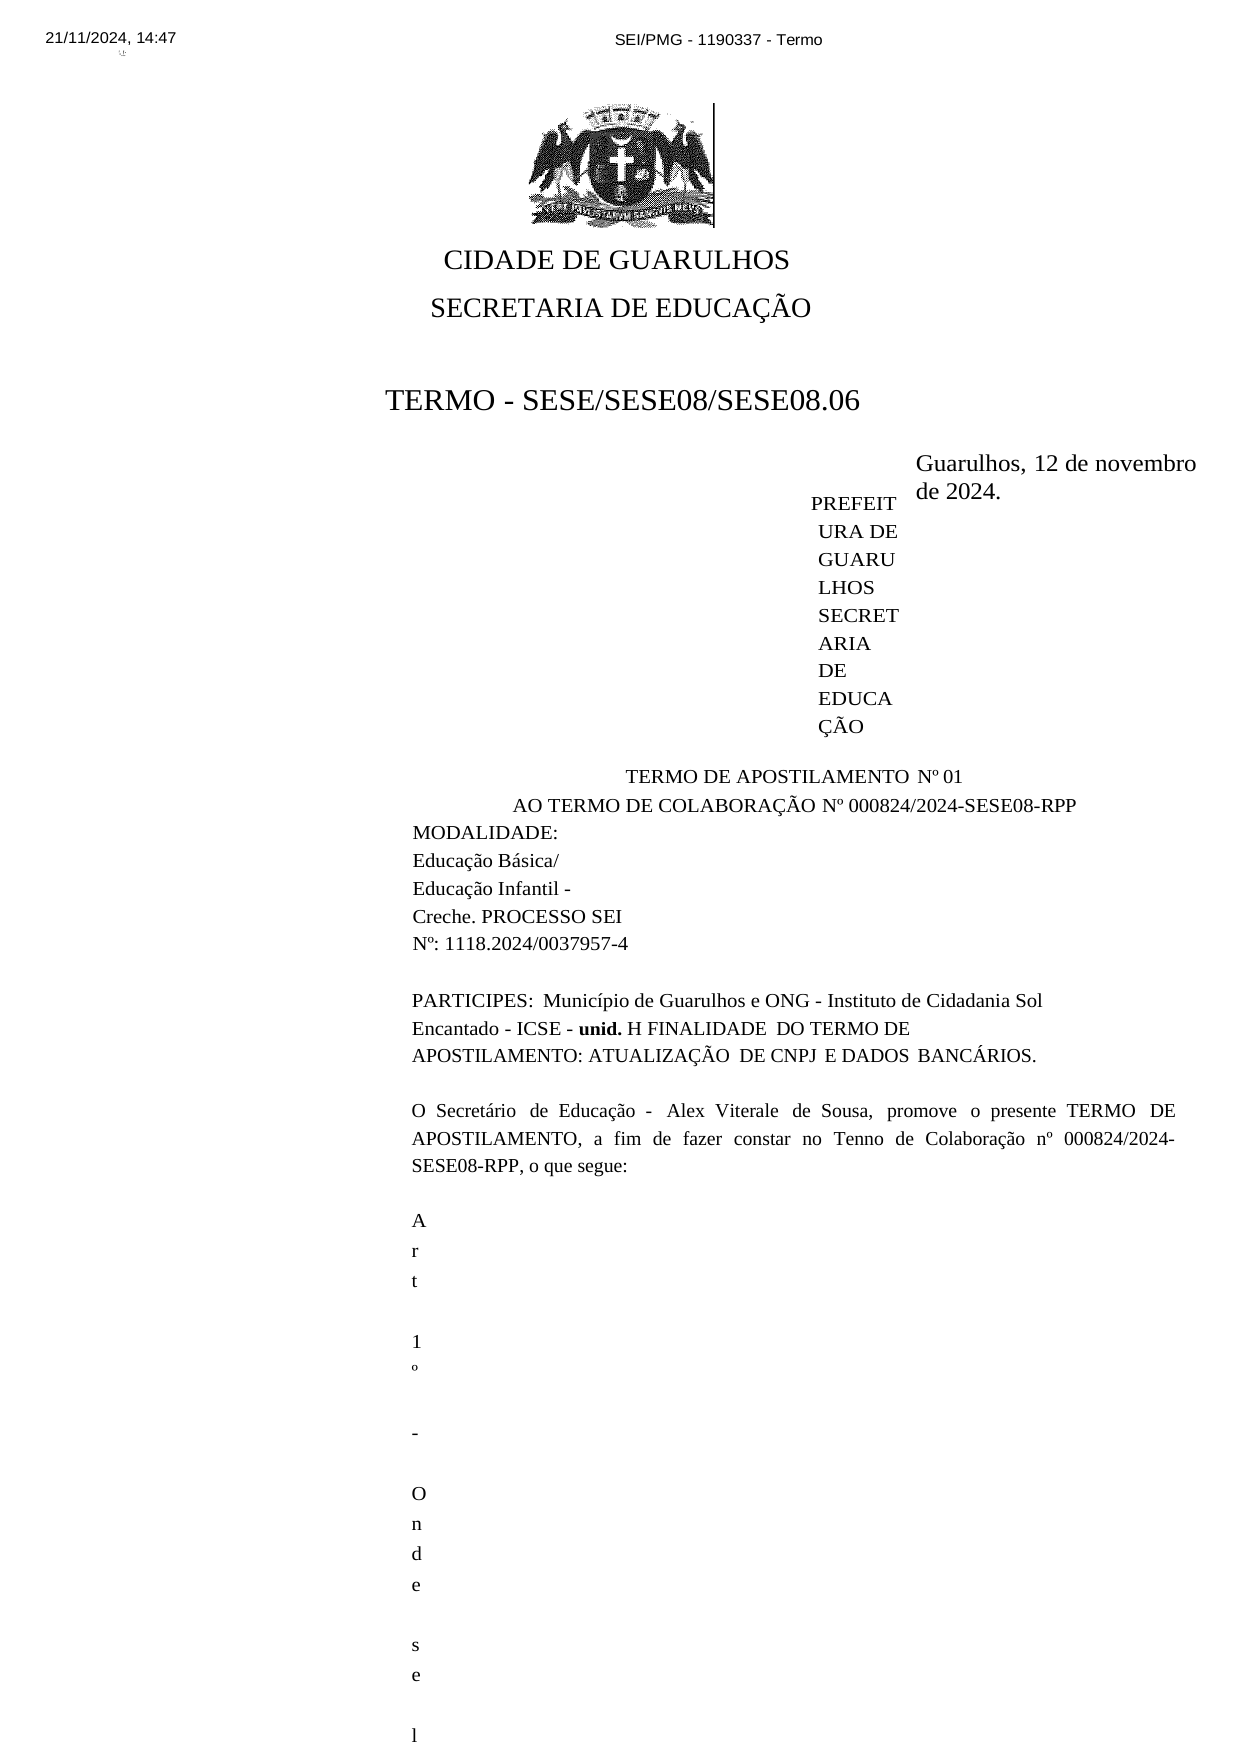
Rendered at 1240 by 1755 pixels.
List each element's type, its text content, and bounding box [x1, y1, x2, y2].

text SEI/PMG - 1190337 - Termo [614, 31, 1214, 49]
text TERMO - SESE/SESE08/SESE08.06 [378, 382, 867, 417]
text O Secretário de Educação - Alex Viterale de Sousa, promove o presente TERMO DE APOSTILAMENTO, a fim de fazer constar no Tenno de Colaboração nº 000824/2024-SESE08-RPP, o que segue: [411, 1099, 1177, 1177]
text PARTICIPES: Município de Guarulhos e ONG - Instituto de Cidadania Sol Encantado - ICSE - unid. H FINALIDADE DO TERMO DE APOSTILAMENTO: ATUALIZAÇÃO DE CNPJ E DADOS BANCÁRIOS. [412, 989, 1054, 1067]
text PREFEITURA DE GUARULHOS SECRETARIA DE EDUCAÇÃO [811, 492, 903, 738]
text Guarulhos, 12 de novembro de 2024. [916, 449, 1214, 504]
text 21/11/2024, 14:47 [45, 29, 183, 47]
text CIDADE DE GUARULHOS SECRETARIA DE EDUCAÇÃO [416, 109, 817, 323]
text '-.!: [62, 48, 183, 58]
text MODALIDADE: Educação Básica/ Educação Infantil - Creche. PROCESSO SEI Nº: 1118.2024/0037957-4 [412, 821, 634, 955]
text AO TERMO DE COLABORAÇÃO Nº 000824/2024-SESE08-RPP [378, 793, 1211, 816]
text TERMO DE APOSTILAMENTO Nº 01 [378, 765, 1211, 788]
